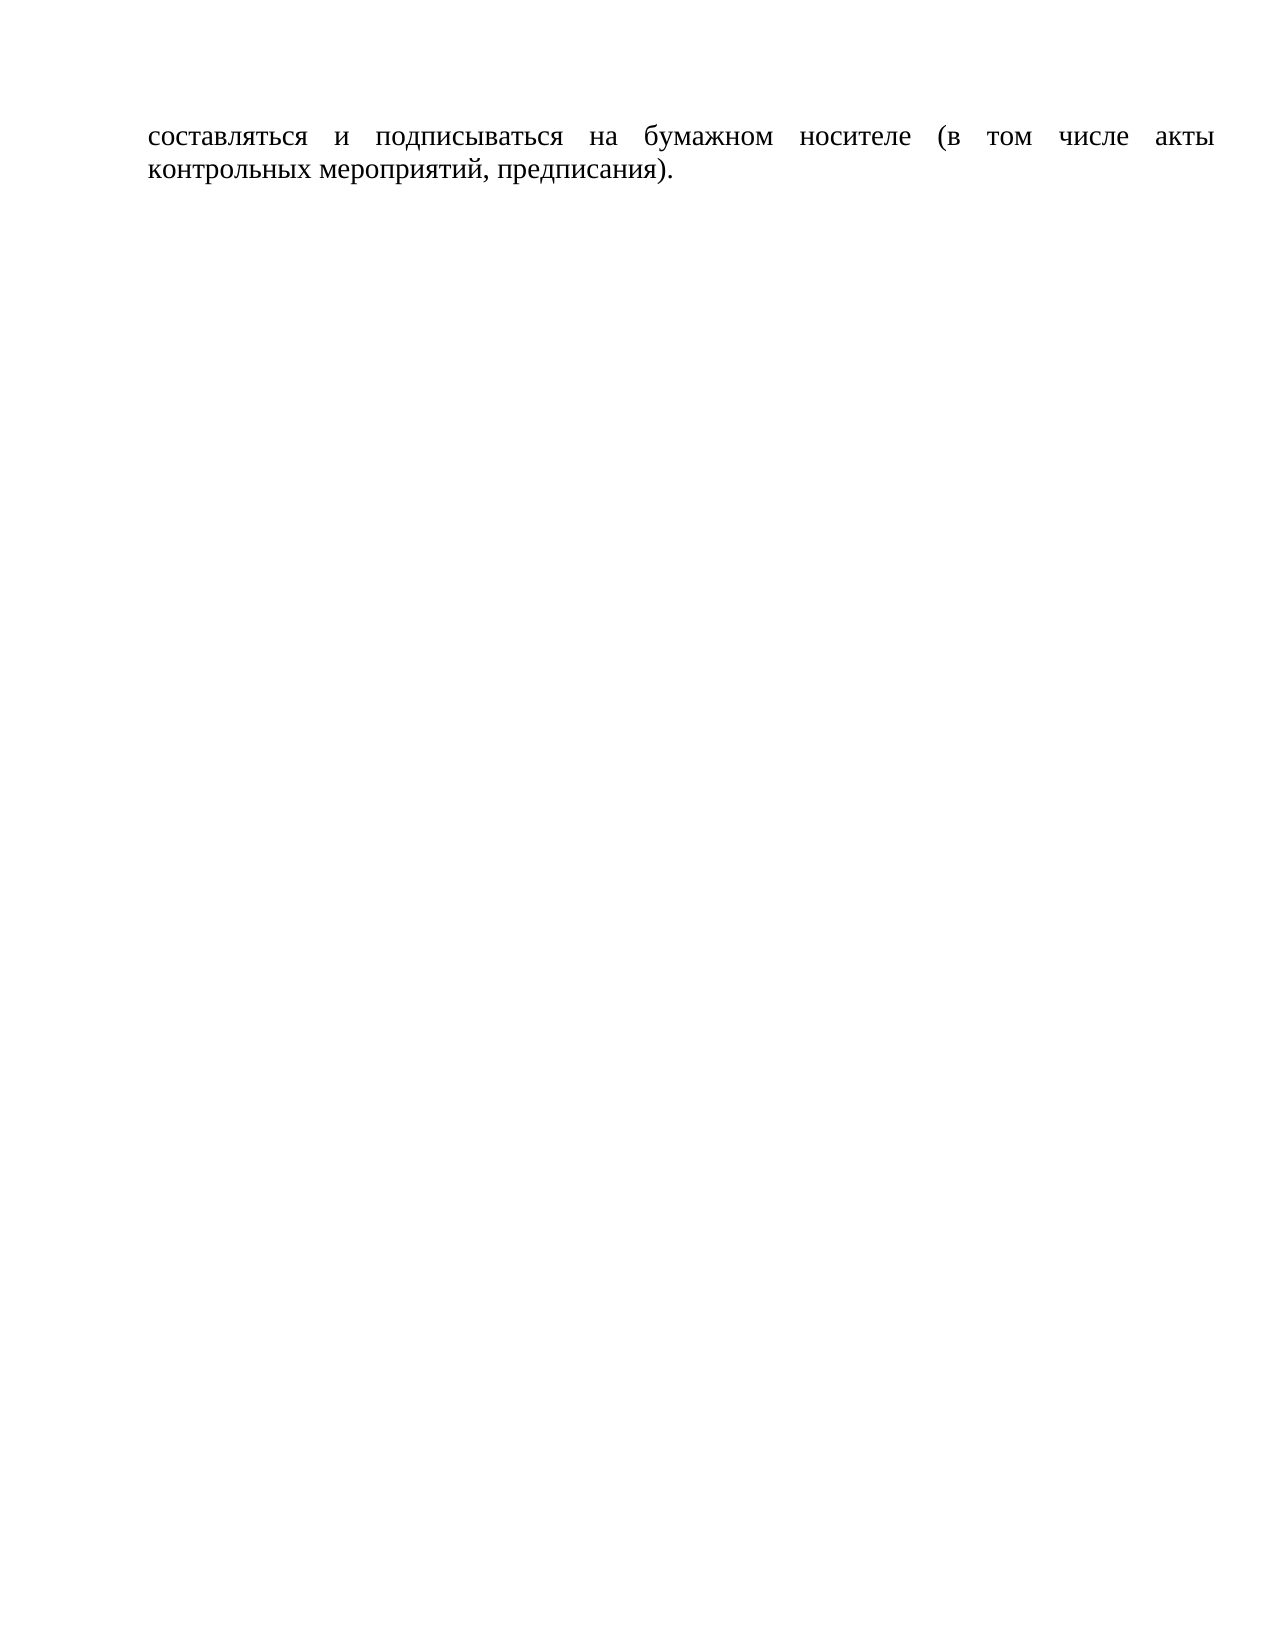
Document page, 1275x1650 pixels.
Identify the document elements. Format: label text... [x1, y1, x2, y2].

list составляться и подписываться на бумажном носителе (в том числе акты контрольных мероприятий, предписания). [148, 118, 1216, 185]
